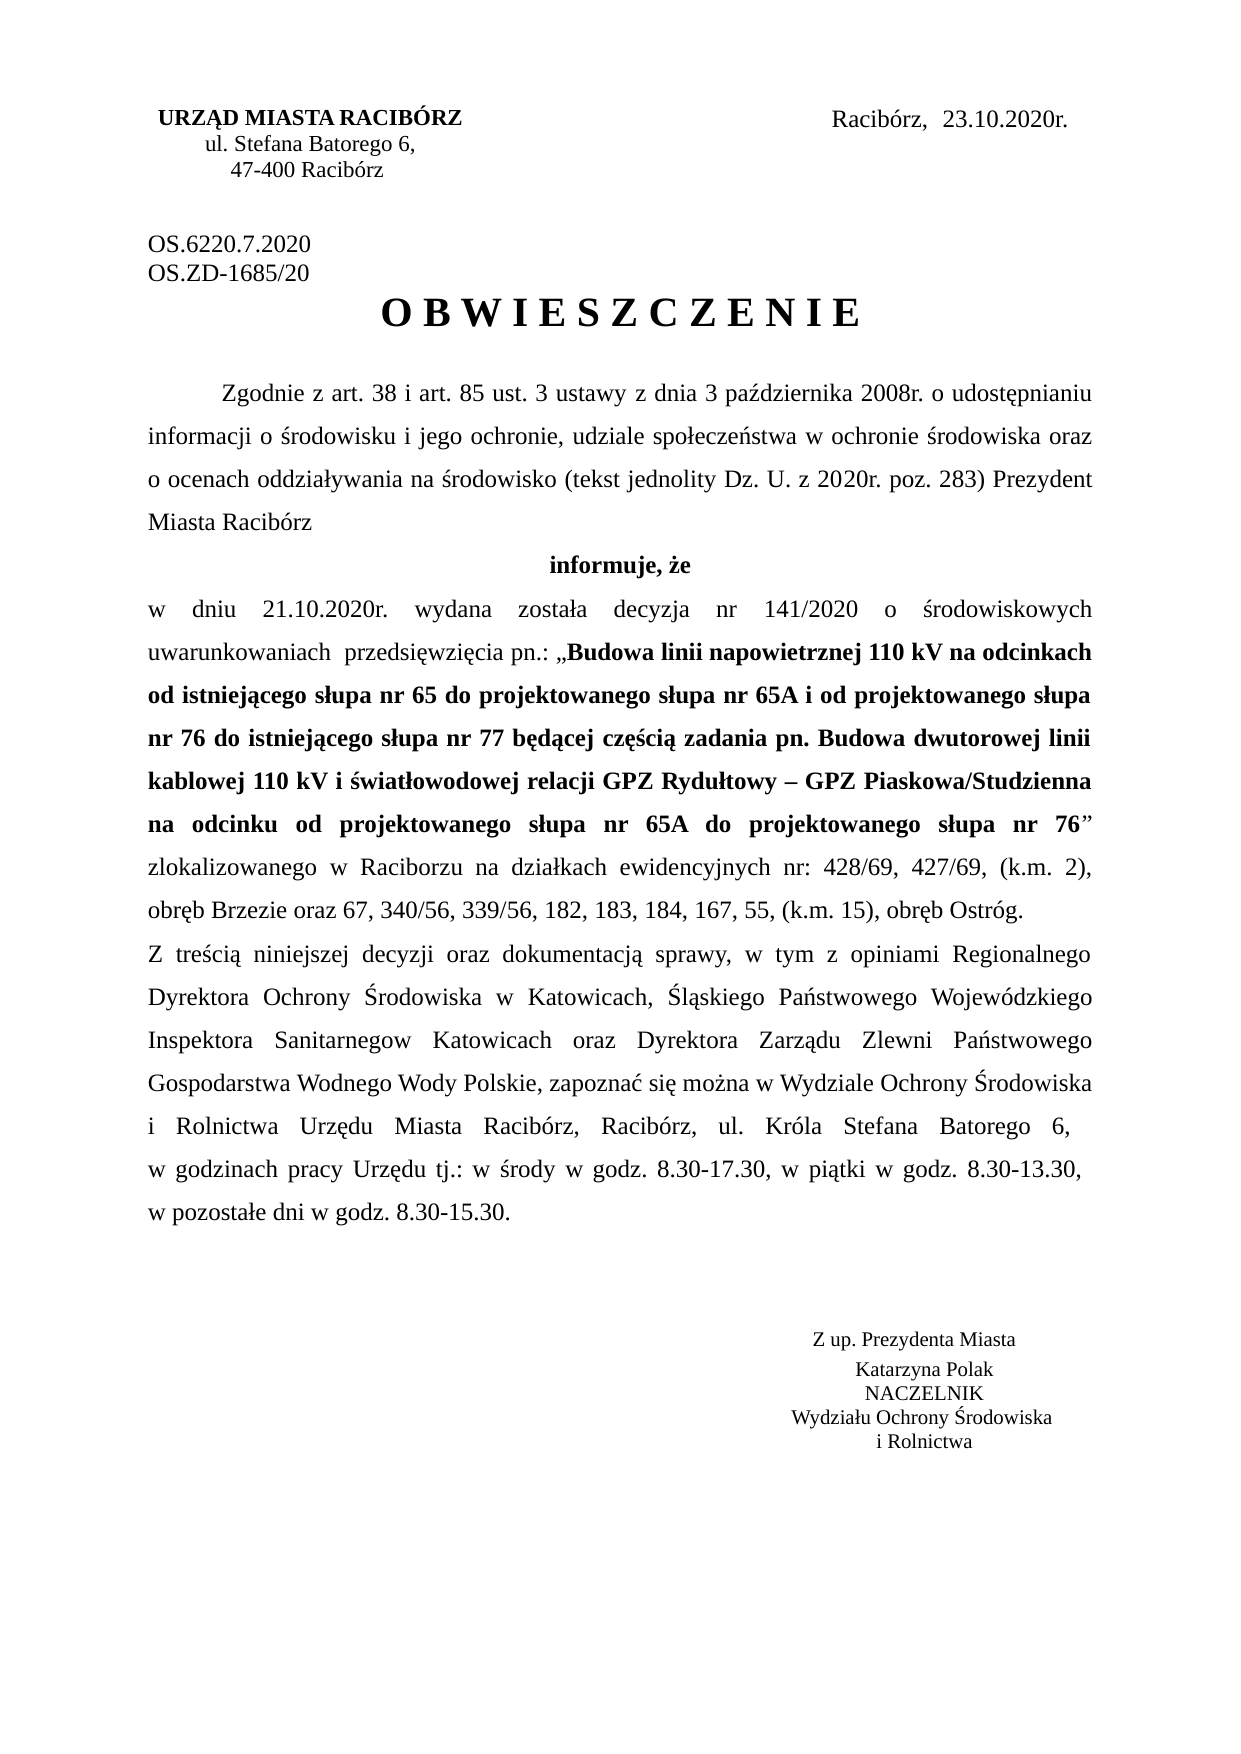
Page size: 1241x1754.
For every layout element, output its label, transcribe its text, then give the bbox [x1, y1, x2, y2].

text w dniu 21.10.2020r. wydana została decyzja nr 141/2020 o środowiskowych uwarunkowaniach przedsięwzięcia pn.: „Budowa linii napowietrznej 110 kV na odcinkach od istniejącego słupa nr 65 do projektowanego słupa nr 65A i od projektowanego słupa nr 76 do istniejącego słupa nr 77 będącej częścią zadania pn. Budowa dwutorowej linii kablowej 110 kV i światłowodowej relacji GPZ Rydułtowy – GPZ Piaskowa/Studzienna na odcinku od projektowanego słupa nr 65A do projektowanego słupa nr 76” zlokalizowanego w Raciborzu na działkach ewidencyjnych nr: 428/69, 427/69, (k.m. 2), obręb Brzezie oraz 67, 340/56, 339/56, 182, 183, 184, 167, 55, (k.m. 15), obręb Ostróg. [148, 594, 1093, 924]
text Z up. Prezydenta Miasta [148, 1327, 1093, 1351]
text Wydziału Ochrony Środowiska i Rolnictwa [756, 1405, 1093, 1453]
text Zgodnie z art. 38 i art. 85 ust. 3 ustawy z dnia 3 października 2008r. o udostępnianiu informacji o środowisku i jego ochronie, udziale społeczeństwa w ochronie środowiska oraz o ocenach oddziaływania na środowisko (tekst jednolity Dz. U. z 2020r. poz. 283) Prezydent Miasta Racibórz [148, 378, 1093, 536]
text Z treścią niniejszej decyzji oraz dokumentacją sprawy, w tym z opiniami Regionalnego Dyrektora Ochrony Środowiska w Katowicach, Śląskiego Państwowego Wojewódzkiego Inspektora Sanitarnegow Katowicach oraz Dyrektora Zarządu Zlewni Państwowego Gospodarstwa Wodnego Wody Polskie, zapoznać się można w Wydziale Ochrony Środowiska i Rolnictwa Urzędu Miasta Racibórz, Racibórz, ul. Króla Stefana Batorego 6, w godzinach pracy Urzędu tj.: w środy w godz. 8.30-17.30, w piątki w godz. 8.30-13.30, w pozostałe dni w godz. 8.30-15.30. [148, 939, 1093, 1226]
text OS.ZD-1685/20 [148, 258, 1093, 287]
text Katarzyna Polak [756, 1357, 1093, 1381]
text NACZELNIK [756, 1381, 1093, 1405]
table_header 23.10.2020r. [935, 104, 1085, 201]
subtitle O B W I E S Z C Z E N I E [148, 287, 1093, 335]
text informuje, że [148, 551, 1093, 579]
table_header URZĄD MIASTA RACIBÓRZ ul. Stefana Batorego 6, 47-400 Racibórz [148, 104, 473, 201]
table_header Racibórz, [473, 104, 935, 201]
text OS.6220.7.2020 [148, 229, 1093, 258]
